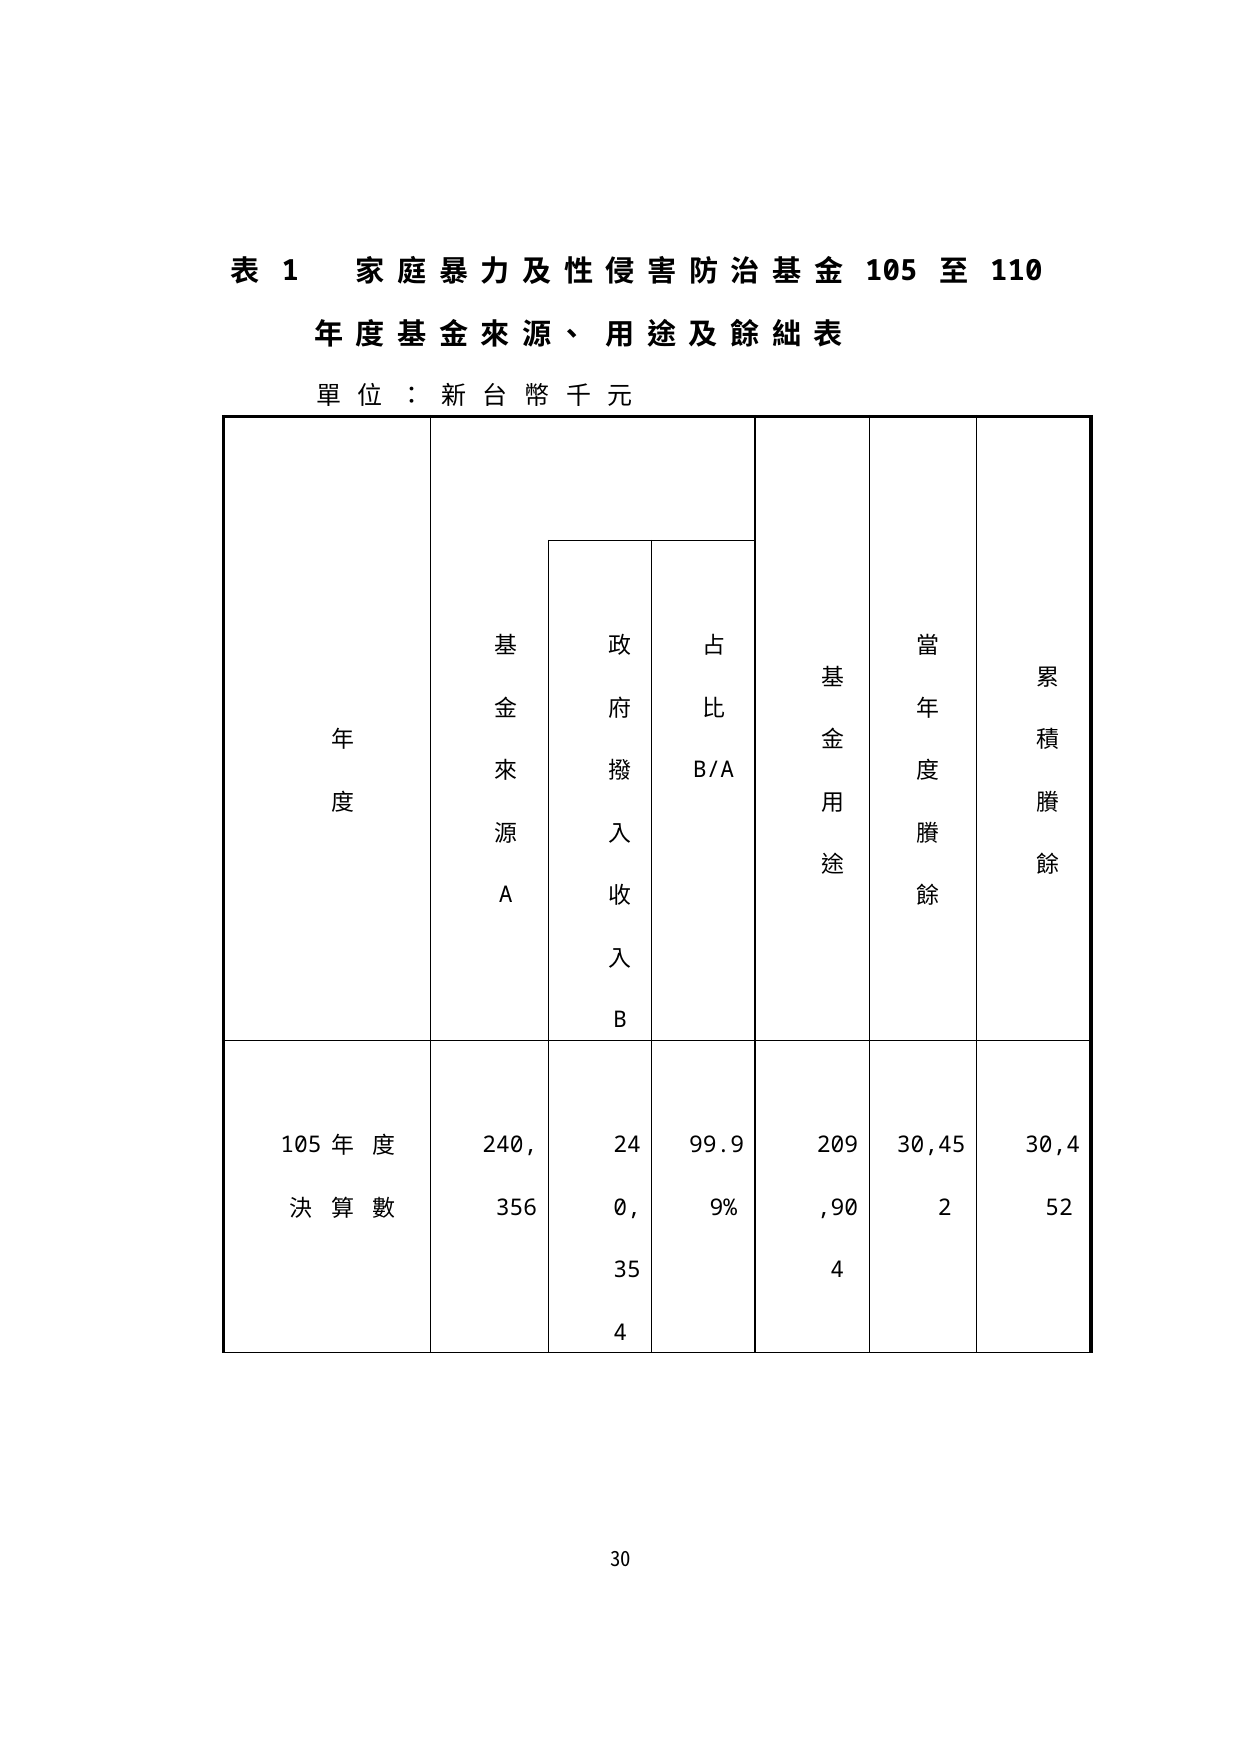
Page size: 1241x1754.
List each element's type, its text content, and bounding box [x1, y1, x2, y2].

table_header 基金來源 A [431, 418, 548, 1040]
table_cell 占比 B/A [652, 541, 754, 1040]
table_cell 240,354 [549, 1041, 651, 1352]
table_header 基金用途 [756, 418, 869, 1040]
table_header 年 度 [225, 418, 430, 1040]
text 表1 家庭暴力及性侵害防治基金105至110年度基金來源、用途及餘絀表 單位：新台幣千元 [197, 227, 1058, 415]
table_header 累積賸餘 [977, 418, 1089, 1040]
table_cell 30,452 [870, 1041, 976, 1352]
table_cell 99.99% [652, 1041, 754, 1352]
table_cell 30,452 [977, 1041, 1089, 1352]
table_cell 240,356 [431, 1041, 548, 1352]
table_header 當年度賸餘 [870, 418, 976, 1040]
table_cell 政府撥入收入B [549, 541, 651, 1040]
table_cell 209,904 [756, 1041, 869, 1352]
table_cell 105年度決算數 [225, 1041, 430, 1352]
table_header [548, 418, 754, 540]
